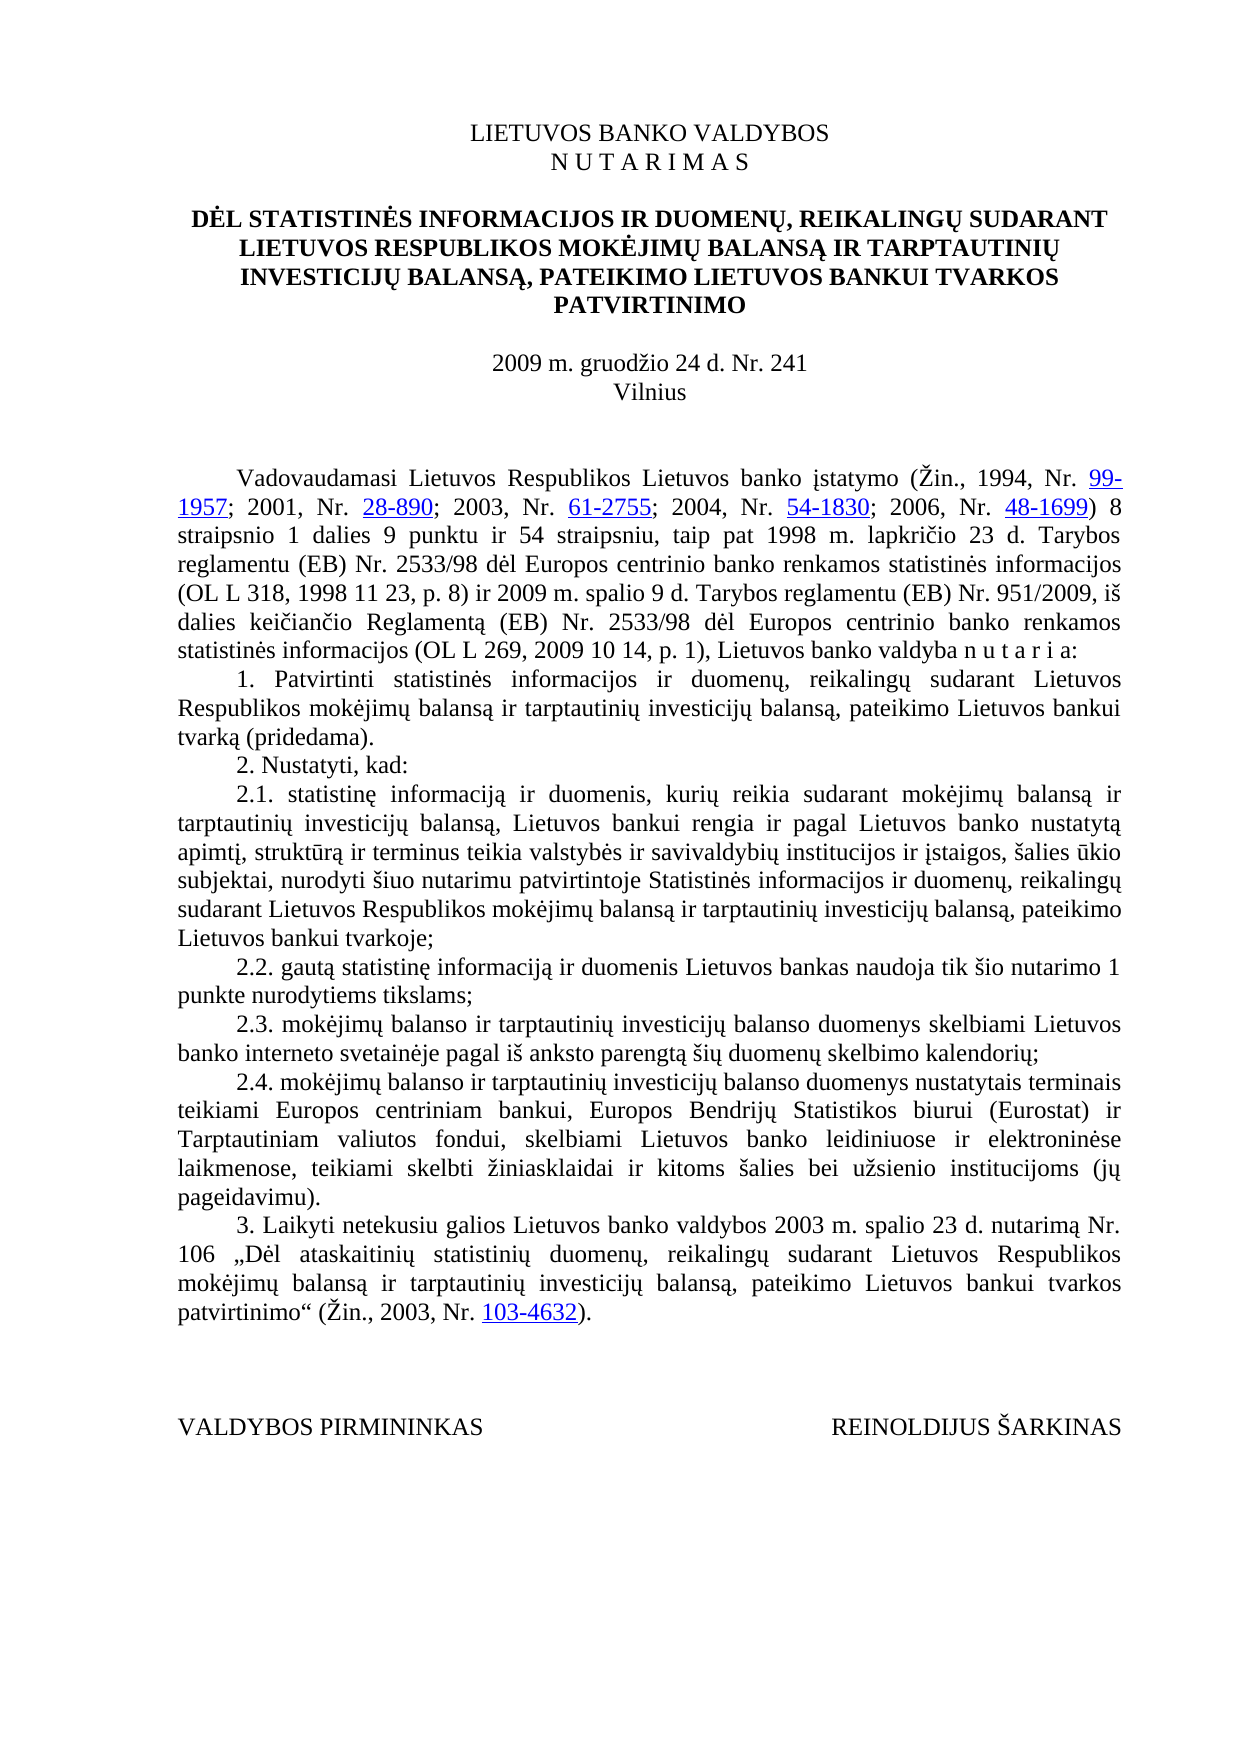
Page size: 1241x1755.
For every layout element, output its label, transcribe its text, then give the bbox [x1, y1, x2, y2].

text Valdybos pirmininkas Reinoldijus Šarkinas [177, 1412, 1122, 1441]
text 2.3. mokėjimų balanso ir tarptautinių investicijų balanso duomenys skelbiami Lietuvos banko interneto svetainėje pagal iš anksto parengtą šių duomenų skelbimo kalendorių; [177, 1009, 1122, 1067]
text 2.4. mokėjimų balanso ir tarptautinių investicijų balanso duomenys nustatytais terminais teikiami Europos centriniam bankui, Europos Bendrijų Statistikos biurui (Eurostat) ir Tarptautiniam valiutos fondui, skelbiami Lietuvos banko leidiniuose ir elektroninėse laikmenose, teikiami skelbti žiniasklaidai ir kitoms šalies bei užsienio institucijoms (jų pageidavimu). [177, 1067, 1122, 1211]
text NUTARIMAS [177, 147, 1122, 176]
text 3. Laikyti netekusiu galios Lietuvos banko valdybos 2003 m. spalio 23 d. nutarimą Nr. 106 „Dėl ataskaitinių statistinių duomenų, reikalingų sudarant Lietuvos Respublikos mokėjimų balansą ir tarptautinių investicijų balansą, pateikimo Lietuvos bankui tvarkos patvirtinimo“ (Žin., 2003, Nr. 103-4632). [177, 1211, 1122, 1326]
text 1. Patvirtinti statistinės informacijos ir duomenų, reikalingų sudarant Lietuvos Respublikos mokėjimų balansą ir tarptautinių investicijų balansą, pateikimo Lietuvos bankui tvarką (pridedama). [177, 664, 1122, 751]
text DĖL statistinės informacijos ir duomenų, reikalingų sudarant Lietuvos Respublikos mokėjimų balansą ir tarptautinių investicijų balansą, pateikimo Lietuvos bankui tvarkos patvirtinimo [177, 204, 1122, 319]
text LIETUVOS BANKO VALDYBOS [177, 118, 1122, 147]
text 2.2. gautą statistinę informaciją ir duomenis Lietuvos bankas naudoja tik šio nutarimo 1 punkte nurodytiems tikslams; [177, 952, 1122, 1009]
text 2009 m. gruodžio 24 d. Nr. 241 [177, 348, 1122, 377]
text Vadovaudamasi Lietuvos Respublikos Lietuvos banko įstatymo (Žin., 1994, Nr. 99-1957; 2001, Nr. 28-890; 2003, Nr. 61-2755; 2004, Nr. 54-1830; 2006, Nr. 48-1699) 8 straipsnio 1 dalies 9 punktu ir 54 straipsniu, taip pat 1998 m. lapkričio 23 d. Tarybos reglamentu (EB) Nr. 2533/98 dėl Europos centrinio banko renkamos statistinės informacijos (OL L 318, 1998 11 23, p. 8) ir 2009 m. spalio 9 d. Tarybos reglamentu (EB) Nr. 951/2009, iš dalies keičiančio Reglamentą (EB) Nr. 2533/98 dėl Europos centrinio banko renkamos statistinės informacijos (OL L 269, 2009 10 14, p. 1), Lietuvos banko valdyba nutaria: [177, 463, 1122, 664]
text 2.1. statistinę informaciją ir duomenis, kurių reikia sudarant mokėjimų balansą ir tarptautinių investicijų balansą, Lietuvos bankui rengia ir pagal Lietuvos banko nustatytą apimtį, struktūrą ir terminus teikia valstybės ir savivaldybių institucijos ir įstaigos, šalies ūkio subjektai, nurodyti šiuo nutarimu patvirtintoje Statistinės informacijos ir duomenų, reikalingų sudarant Lietuvos Respublikos mokėjimų balansą ir tarptautinių investicijų balansą, pateikimo Lietuvos bankui tvarkoje; [177, 779, 1122, 952]
text Vilnius [177, 377, 1122, 406]
text 2. Nustatyti, kad: [177, 751, 1122, 779]
